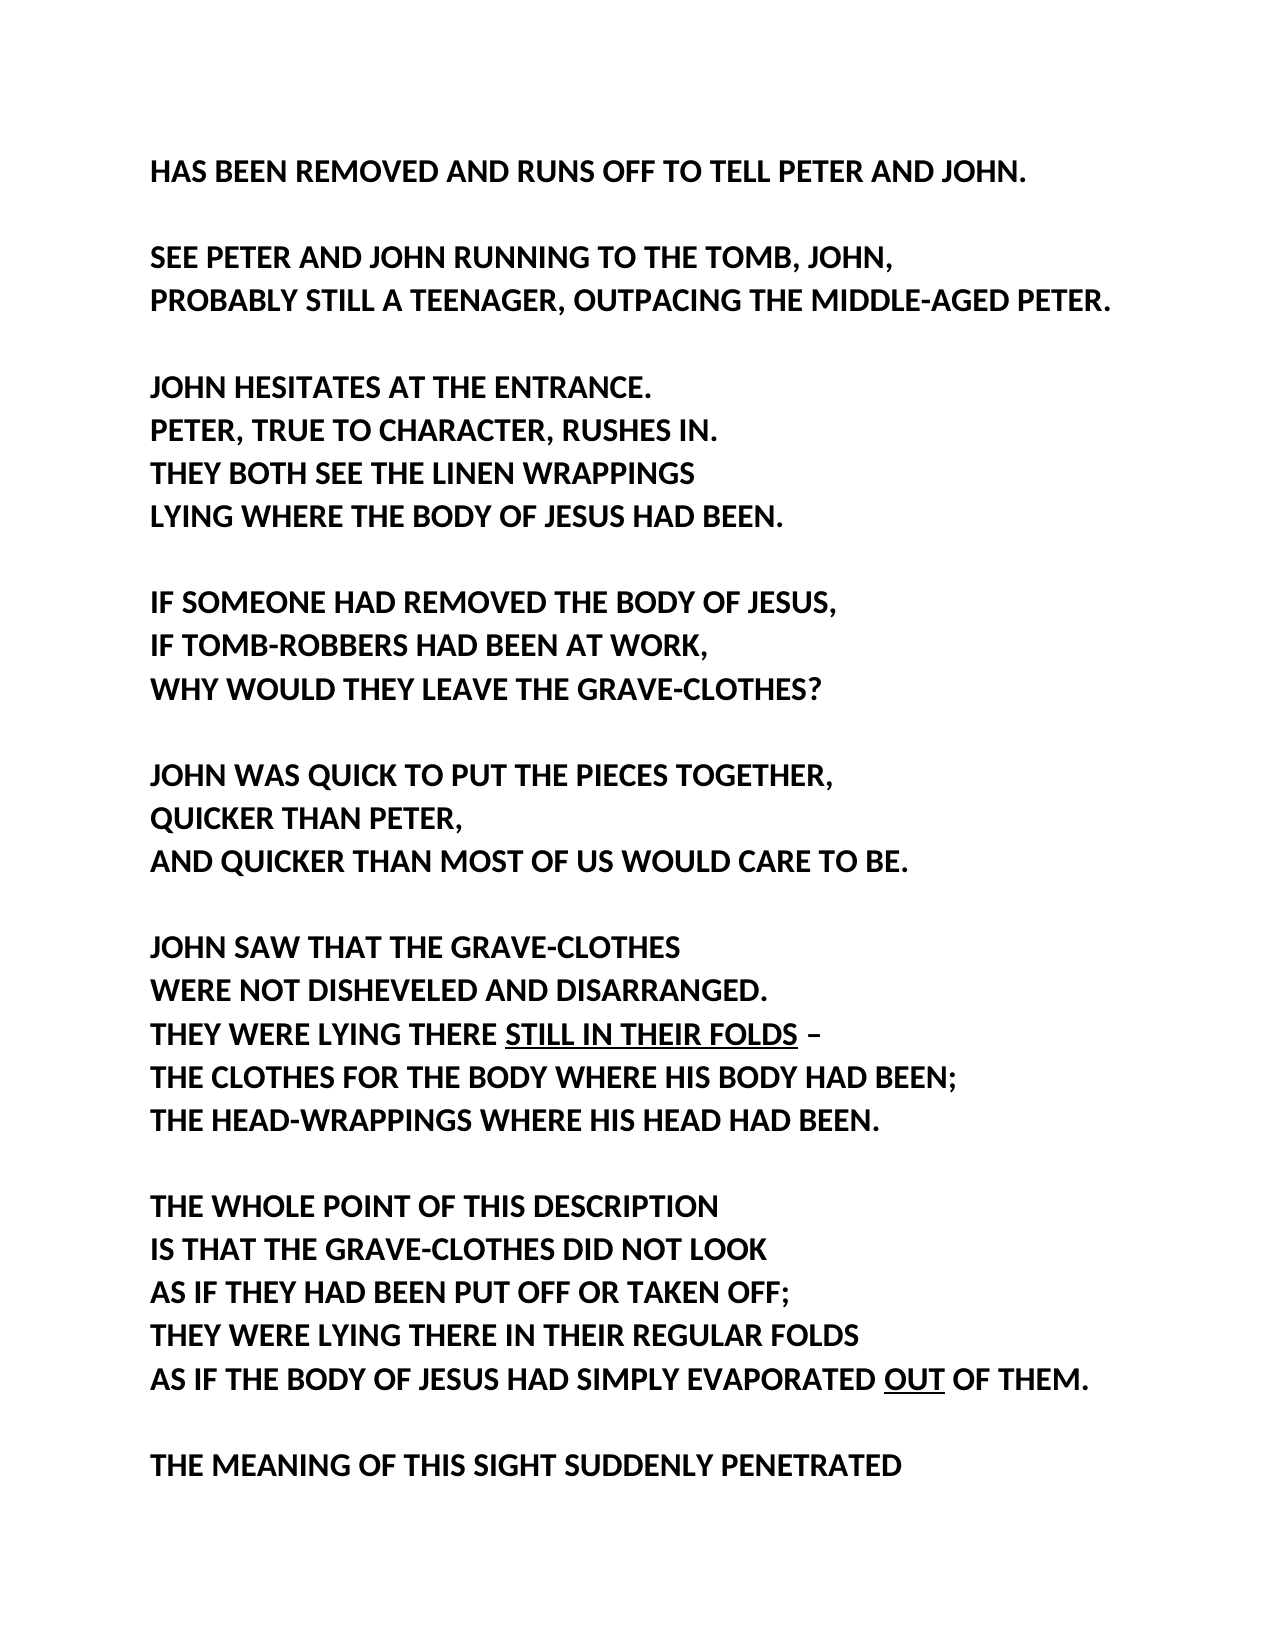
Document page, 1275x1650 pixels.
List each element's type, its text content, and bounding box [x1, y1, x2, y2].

text THE CLOTHES FOR THE BODY WHERE HIS BODY HAD BEEN; [150, 1056, 1125, 1096]
text QUICKER THAN PETER, [150, 797, 1125, 838]
text THE MEANING OF THIS SIGHT SUDDENLY PENETRATED [150, 1444, 1125, 1484]
text THE HEAD-WRAPPINGS WHERE HIS HEAD HAD BEEN. [150, 1099, 1125, 1139]
text THEY WERE LYING THERE STILL IN THEIR FOLDS – [150, 1012, 1125, 1053]
text AND QUICKER THAN MOST OF US WOULD CARE TO BE. [150, 840, 1125, 881]
text SEE PETER AND JOHN RUNNING TO THE TOMB, JOHN, [150, 236, 1125, 277]
text THEY BOTH SEE THE LINEN WRAPPINGS [150, 452, 1125, 493]
text PETER, TRUE TO CHARACTER, RUSHES IN. [150, 409, 1125, 449]
text WHY WOULD THEY LEAVE THE GRAVE-CLOTHES? [150, 667, 1125, 708]
text AS IF THEY HAD BEEN PUT OFF OR TAKEN OFF; [150, 1271, 1125, 1312]
text IF SOMEONE HAD REMOVED THE BODY OF JESUS, [150, 581, 1125, 622]
text THE WHOLE POINT OF THIS DESCRIPTION [150, 1185, 1125, 1226]
text JOHN HESITATES AT THE ENTRANCE. [150, 366, 1125, 406]
text LYING WHERE THE BODY OF JESUS HAD BEEN. [150, 495, 1125, 536]
text JOHN WAS QUICK TO PUT THE PIECES TOGETHER, [150, 754, 1125, 794]
text HAS BEEN REMOVED AND RUNS OFF TO TELL PETER AND JOHN. [150, 150, 1125, 191]
text JOHN SAW THAT THE GRAVE-CLOTHES [150, 926, 1125, 967]
text IF TOMB-ROBBERS HAD BEEN AT WORK, [150, 624, 1125, 665]
text AS IF THE BODY OF JESUS HAD SIMPLY EVAPORATED OUT OF THEM. [150, 1357, 1125, 1398]
text IS THAT THE GRAVE-CLOTHES DID NOT LOOK [150, 1228, 1125, 1269]
text WERE NOT DISHEVELED AND DISARRANGED. [150, 969, 1125, 1010]
text THEY WERE LYING THERE IN THEIR REGULAR FOLDS [150, 1314, 1125, 1355]
text PROBABLY STILL A TEENAGER, OUTPACING THE MIDDLE-AGED PETER. [150, 279, 1125, 320]
